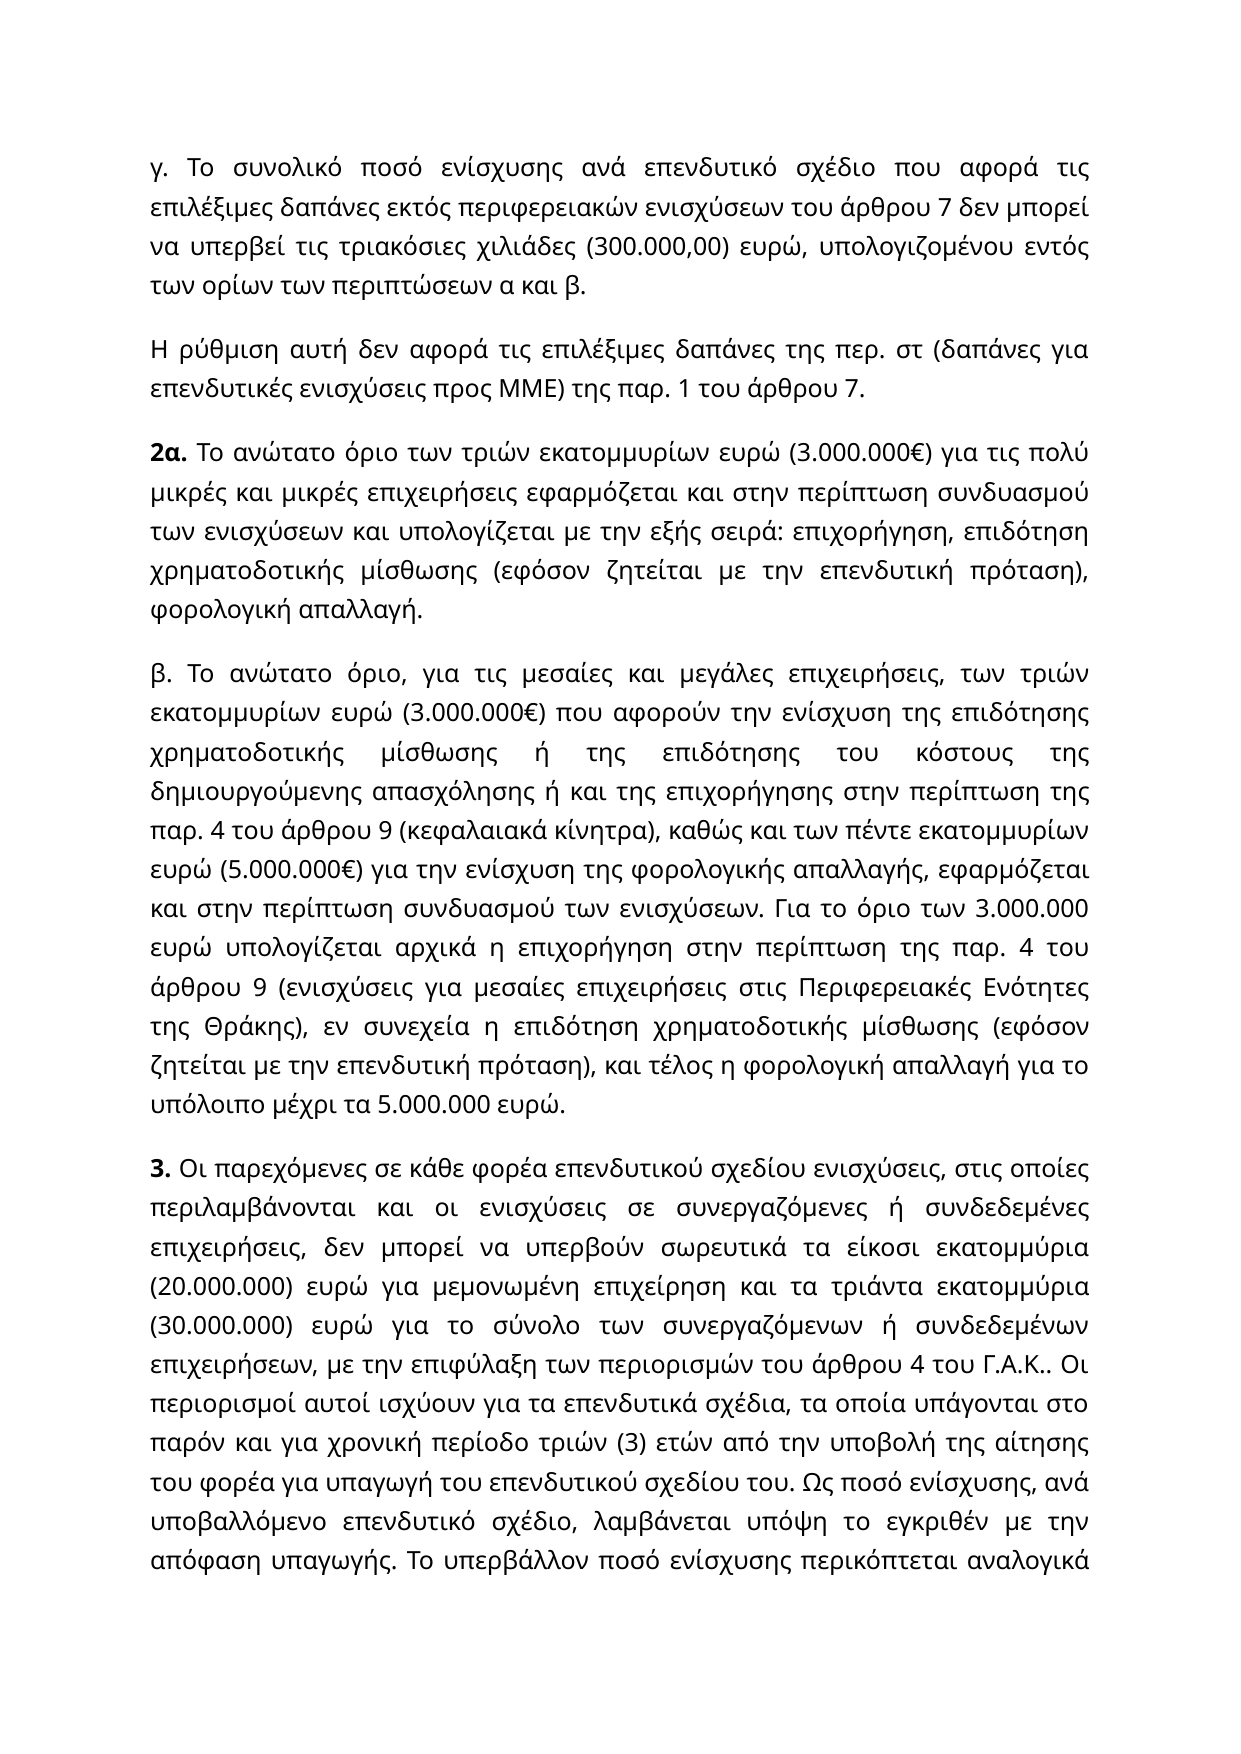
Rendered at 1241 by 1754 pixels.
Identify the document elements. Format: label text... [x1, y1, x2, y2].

text 2α. Το ανώτατο όριο των τριών εκατομμυρίων ευρώ (3.000.000€) για τις πολύ μικρές και μικρές επιχειρήσεις εφαρμόζεται και στην περίπτωση συνδυασμού των ενισχύσεων και υπολογίζεται με την εξής σειρά: επιχορήγηση, επιδότηση χρηματοδοτικής μίσθωσης (εφόσον ζητείται με την επενδυτική πρόταση), φορολογική απαλλαγή. [150, 435, 1090, 626]
text β. Το ανώτατο όριο, για τις μεσαίες και μεγάλες επιχειρήσεις, των τριών εκατομμυρίων ευρώ (3.000.000€) που αφορούν την ενίσχυση της επιδότησης χρηματοδοτικής μίσθωσης ή της επιδότησης του κόστους της δημιουργούμενης απασχόλησης ή και της επιχορήγησης στην περίπτωση της παρ. 4 του άρθρου 9 (κεφαλαιακά κίνητρα), καθώς και των πέντε εκατομμυρίων ευρώ (5.000.000€) για την ενίσχυση της φορολογικής απαλλαγής, εφαρμόζεται και στην περίπτωση συνδυασμού των ενισχύσεων. Για το όριο των 3.000.000 ευρώ υπολογίζεται αρχικά η επιχορήγηση στην περίπτωση της παρ. 4 του άρθρου 9 (ενισχύσεις για μεσαίες επιχειρήσεις στις Περιφερειακές Ενότητες της Θράκης), εν συνεχεία η επιδότηση χρηματοδοτικής μίσθωσης (εφόσον ζητείται με την επενδυτική πρόταση), και τέλος η φορολογική απαλλαγή για το υπόλοιπο μέχρι τα 5.000.000 ευρώ. [150, 656, 1090, 1121]
text γ. Το συνολικό ποσό ενίσχυσης ανά επενδυτικό σχέδιο που αφορά τις επιλέξιμες δαπάνες εκτός περιφερειακών ενισχύσεων του άρθρου 7 δεν μπορεί να υπερβεί τις τριακόσιες χιλιάδες (300.000,00) ευρώ, υπολογιζομένου εντός των ορίων των περιπτώσεων α και β. [150, 150, 1090, 302]
text 3. Οι παρεχόμενες σε κάθε φορέα επενδυτικού σχεδίου ενισχύσεις, στις οποίες περιλαμβάνονται και οι ενισχύσεις σε συνεργαζόμενες ή συνδεδεμένες επιχειρήσεις, δεν μπορεί να υπερβούν σωρευτικά τα είκοσι εκατομμύρια (20.000.000) ευρώ για μεμονωμένη επιχείρηση και τα τριάντα εκατομμύρια (30.000.000) ευρώ για το σύνολο των συνεργαζόμενων ή συνδεδεμένων επιχειρήσεων, με την επιφύλαξη των περιορισμών του άρθρου 4 του Γ.Α.Κ.. Οι περιορισμοί αυτοί ισχύουν για τα επενδυτικά σχέδια, τα οποία υπάγονται στο παρόν και για χρονική περίοδο τριών (3) ετών από την υποβολή της αίτησης του φορέα για υπαγωγή του επενδυτικού σχεδίου του. Ως ποσό ενίσχυσης, ανά υποβαλλόμενο επενδυτικό σχέδιο, λαμβάνεται υπόψη το εγκριθέν με την απόφαση υπαγωγής. Το υπερβάλλον ποσό ενίσχυσης περικόπτεται αναλογικά [150, 1151, 1090, 1577]
text Η ρύθμιση αυτή δεν αφορά τις επιλέξιμες δαπάνες της περ. στ (δαπάνες για επενδυτικές ενισχύσεις προς ΜΜΕ) της παρ. 1 του άρθρου 7. [150, 332, 1090, 405]
